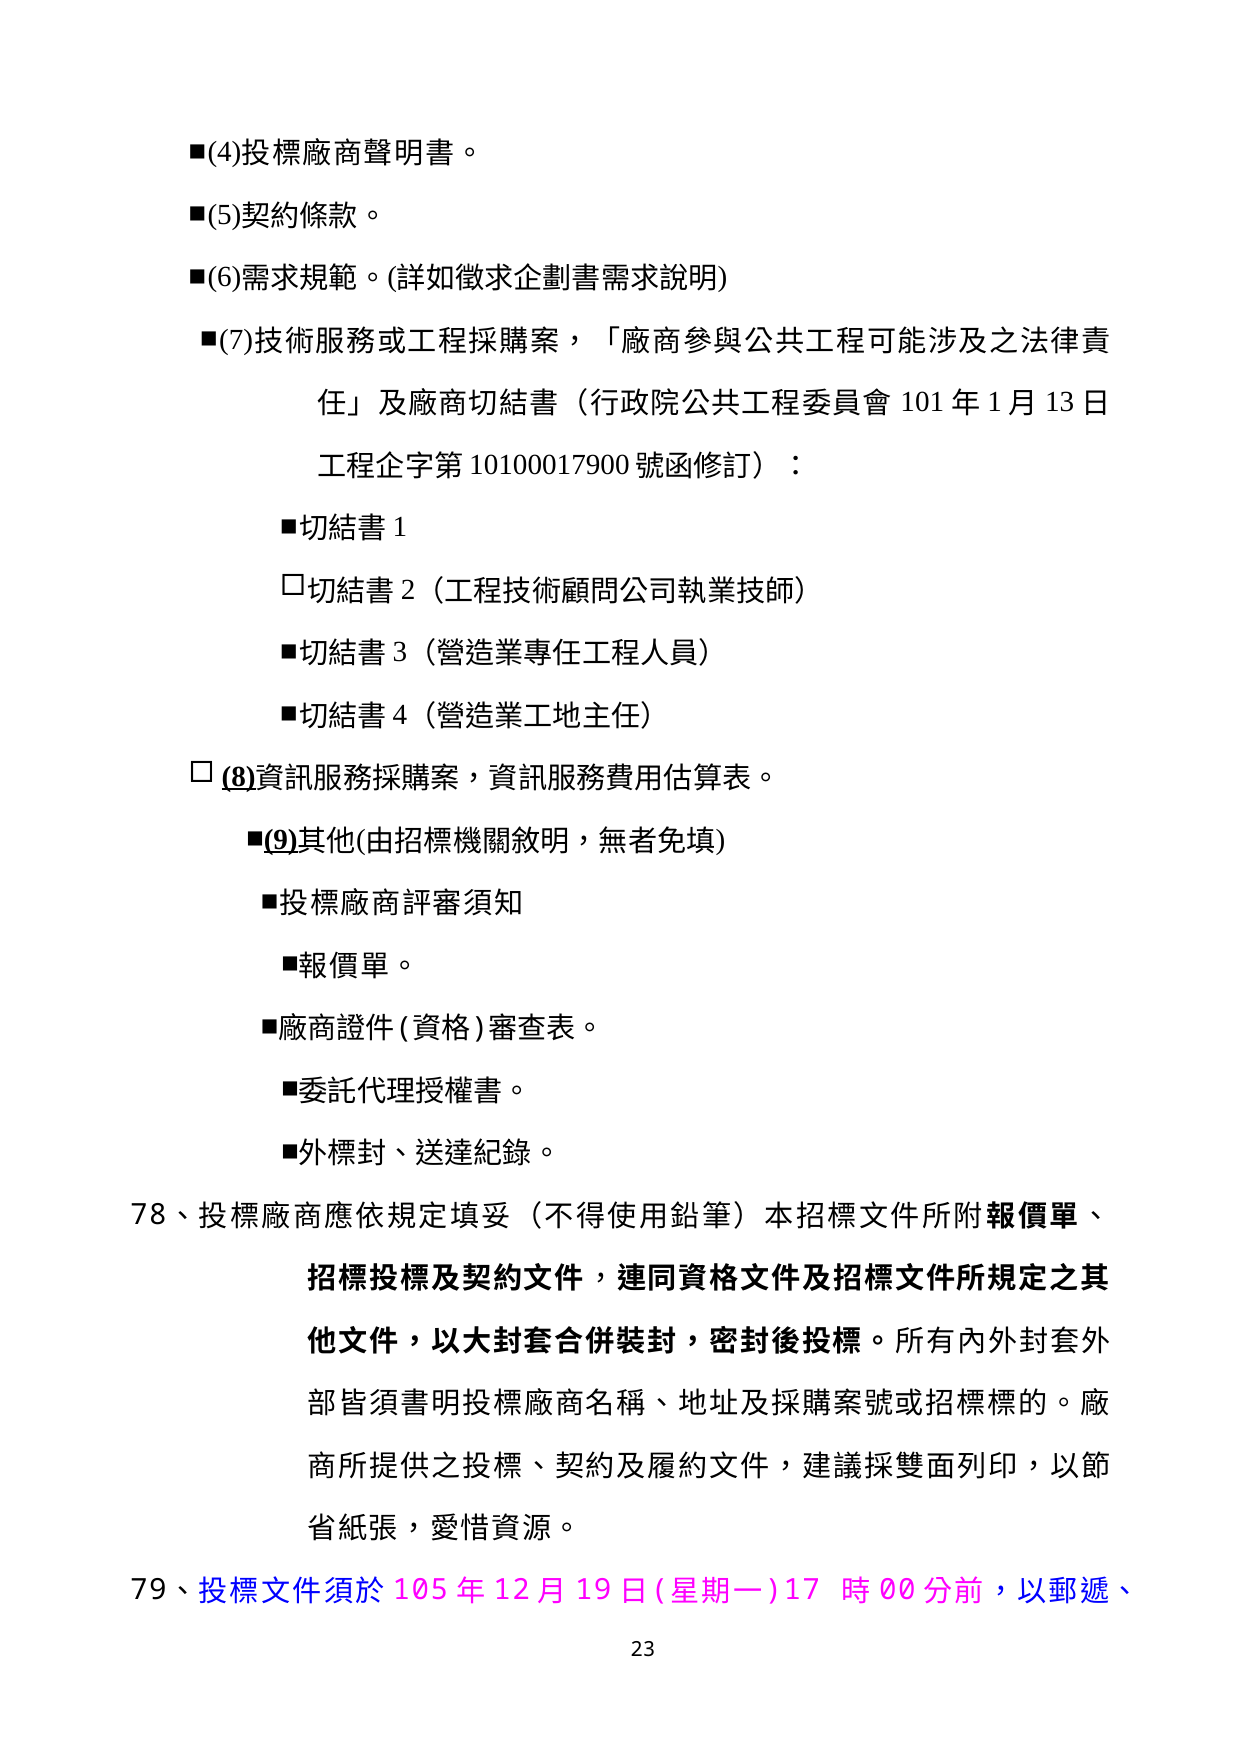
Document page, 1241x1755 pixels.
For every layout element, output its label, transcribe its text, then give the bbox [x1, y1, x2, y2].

text 切結書2（工程技術顧問公司執業技師） [280, 547, 1110, 609]
text ■廠商證件(資格)審查表。 [246, 984, 1110, 1047]
list 投標文件須於105年12月19日(星期一)17 時00分前，以郵遞、專人送達或電子投標方式送達至下列收件地點或網站：屏東縣長治鄉德和村德和路2-6號秘書室。 [130, 1547, 1110, 1609]
text  (8)資訊服務採購案，資訊服務費用估算表。 [130, 734, 1110, 797]
text ■報價單。 [246, 922, 1110, 984]
text ■(5)契約條款。 [130, 172, 1110, 234]
text ■(6)需求規範。(詳如徵求企劃書需求說明) [130, 234, 1110, 297]
text ■切結書4（營造業工地主任） [280, 672, 1110, 734]
text ■(7)技術服務或工程採購案，「廠商參與公共工程可能涉及之法律責任」及廠商切結書（行政院公共工程委員會101年1月13日工程企字第10100017900號函修訂）： [130, 297, 1110, 484]
text ■(4)投標廠商聲明書。 [130, 109, 1110, 172]
text ■(9)其他(由招標機關敘明，無者免填) [246, 797, 1110, 859]
list 投標廠商應依規定填妥（不得使用鉛筆）本招標文件所附報價單、招標投標及契約文件，連同資格文件及招標文件所規定之其他文件，以大封套合併裝封，密封後投標。所有內外封套外部皆須書明投標廠商名稱、地址及採購案號或招標標的。廠商所提供之投標、契約及履約文件，建議採雙面列印，以節省紙張，愛惜資源。 [130, 1172, 1110, 1547]
text ■外標封、送達紀錄。 [246, 1109, 1110, 1172]
text ■切結書3（營造業專任工程人員） [280, 609, 1110, 672]
text ■委託代理授權書。 [246, 1047, 1110, 1109]
text ■投標廠商評審須知 [246, 859, 1110, 922]
text ■切結書1 [280, 484, 1110, 547]
